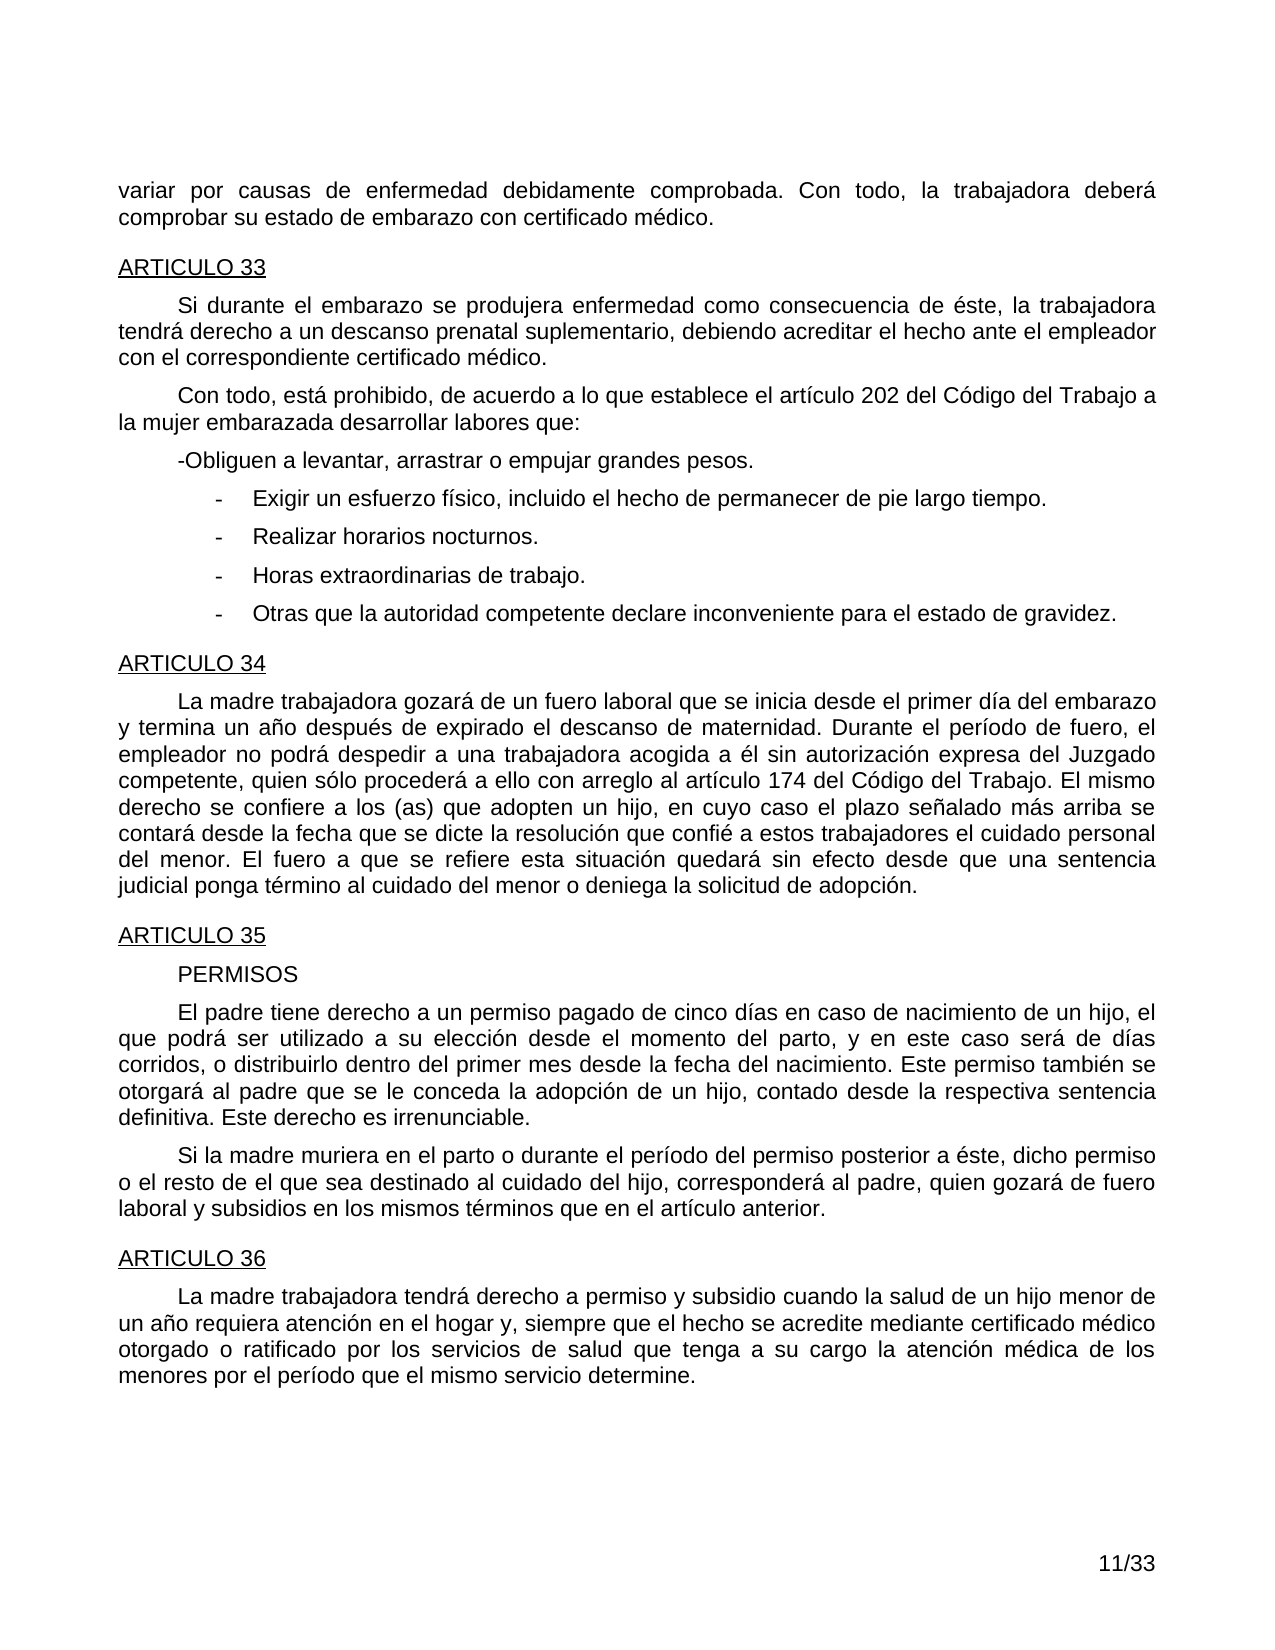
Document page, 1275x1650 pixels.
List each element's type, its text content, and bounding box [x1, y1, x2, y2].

subtitle ARTICULO 34 [118, 650, 1157, 676]
list Otras que la autoridad competente declare inconveniente para el estado de gravidez. [156, 600, 1157, 626]
text La madre trabajadora tendrá derecho a permiso y subsidio cuando la salud de un hijo menor de un año requiera atención en el hogar y, siempre que el hecho se acredite mediante certificado médico otorgado o ratificado por los servicios de salud que tenga a su cargo la atención médica de los menores por el período que el mismo servicio determine. [118, 1283, 1157, 1388]
text Si durante el embarazo se produjera enfermedad como consecuencia de éste, la trabajadora tendrá derecho a un descanso prenatal suplementario, debiendo acreditar el hecho ante el empleador con el correspondiente certificado médico. [118, 292, 1157, 371]
subtitle ARTICULO 33 [118, 253, 1157, 280]
list Realizar horarios nocturnos. [156, 523, 1157, 550]
text Con todo, está prohibido, de acuerdo a lo que establece el artículo 202 del Código del Trabajo a la mujer embarazada desarrollar labores que: [118, 382, 1157, 435]
list Exigir un esfuerzo físico, incluido el hecho de permanecer de pie largo tiempo. [156, 485, 1157, 512]
text Si la madre muriera en el parto o durante el período del permiso posterior a éste, dicho permiso o el resto de el que sea destinado al cuidado del hijo, corresponderá al padre, quien gozará de fuero laboral y subsidios en los mismos términos que en el artículo anterior. [118, 1142, 1157, 1221]
text variar por causas de enfermedad debidamente comprobada. Con todo, la trabajadora deberá comprobar su estado de embarazo con certificado médico. [118, 177, 1157, 230]
text La madre trabajadora gozará de un fuero laboral que se inicia desde el primer día del embarazo y termina un año después de expirado el descanso de maternidad. Durante el período de fuero, el empleador no podrá despedir a una trabajadora acogida a él sin autorización expresa del Juzgado competente, quien sólo procederá a ello con arreglo al artículo 174 del Código del Trabajo. El mismo derecho se confiere a los (as) que adopten un hijo, en cuyo caso el plazo señalado más arriba se contará desde la fecha que se dicte la resolución que confié a estos trabajadores el cuidado personal del menor. El fuero a que se refiere esta situación quedará sin efecto desde que una sentencia judicial ponga término al cuidado del menor o deniega la solicitud de adopción. [118, 688, 1157, 899]
text El padre tiene derecho a un permiso pagado de cinco días en caso de nacimiento de un hijo, el que podrá ser utilizado a su elección desde el momento del parto, y en este caso será de días corridos, o distribuirlo dentro del primer mes desde la fecha del nacimiento. Este permiso también se otorgará al padre que se le conceda la adopción de un hijo, contado desde la respectiva sentencia definitiva. Este derecho es irrenunciable. [118, 999, 1157, 1131]
subtitle ARTICULO 35 [118, 922, 1157, 949]
list Horas extraordinarias de trabajo. [156, 562, 1157, 588]
subtitle ARTICULO 36 [118, 1245, 1157, 1271]
text PERMISOS [118, 961, 1157, 987]
text -Obliguen a levantar, arrastrar o empujar grandes pesos. [118, 447, 1157, 473]
